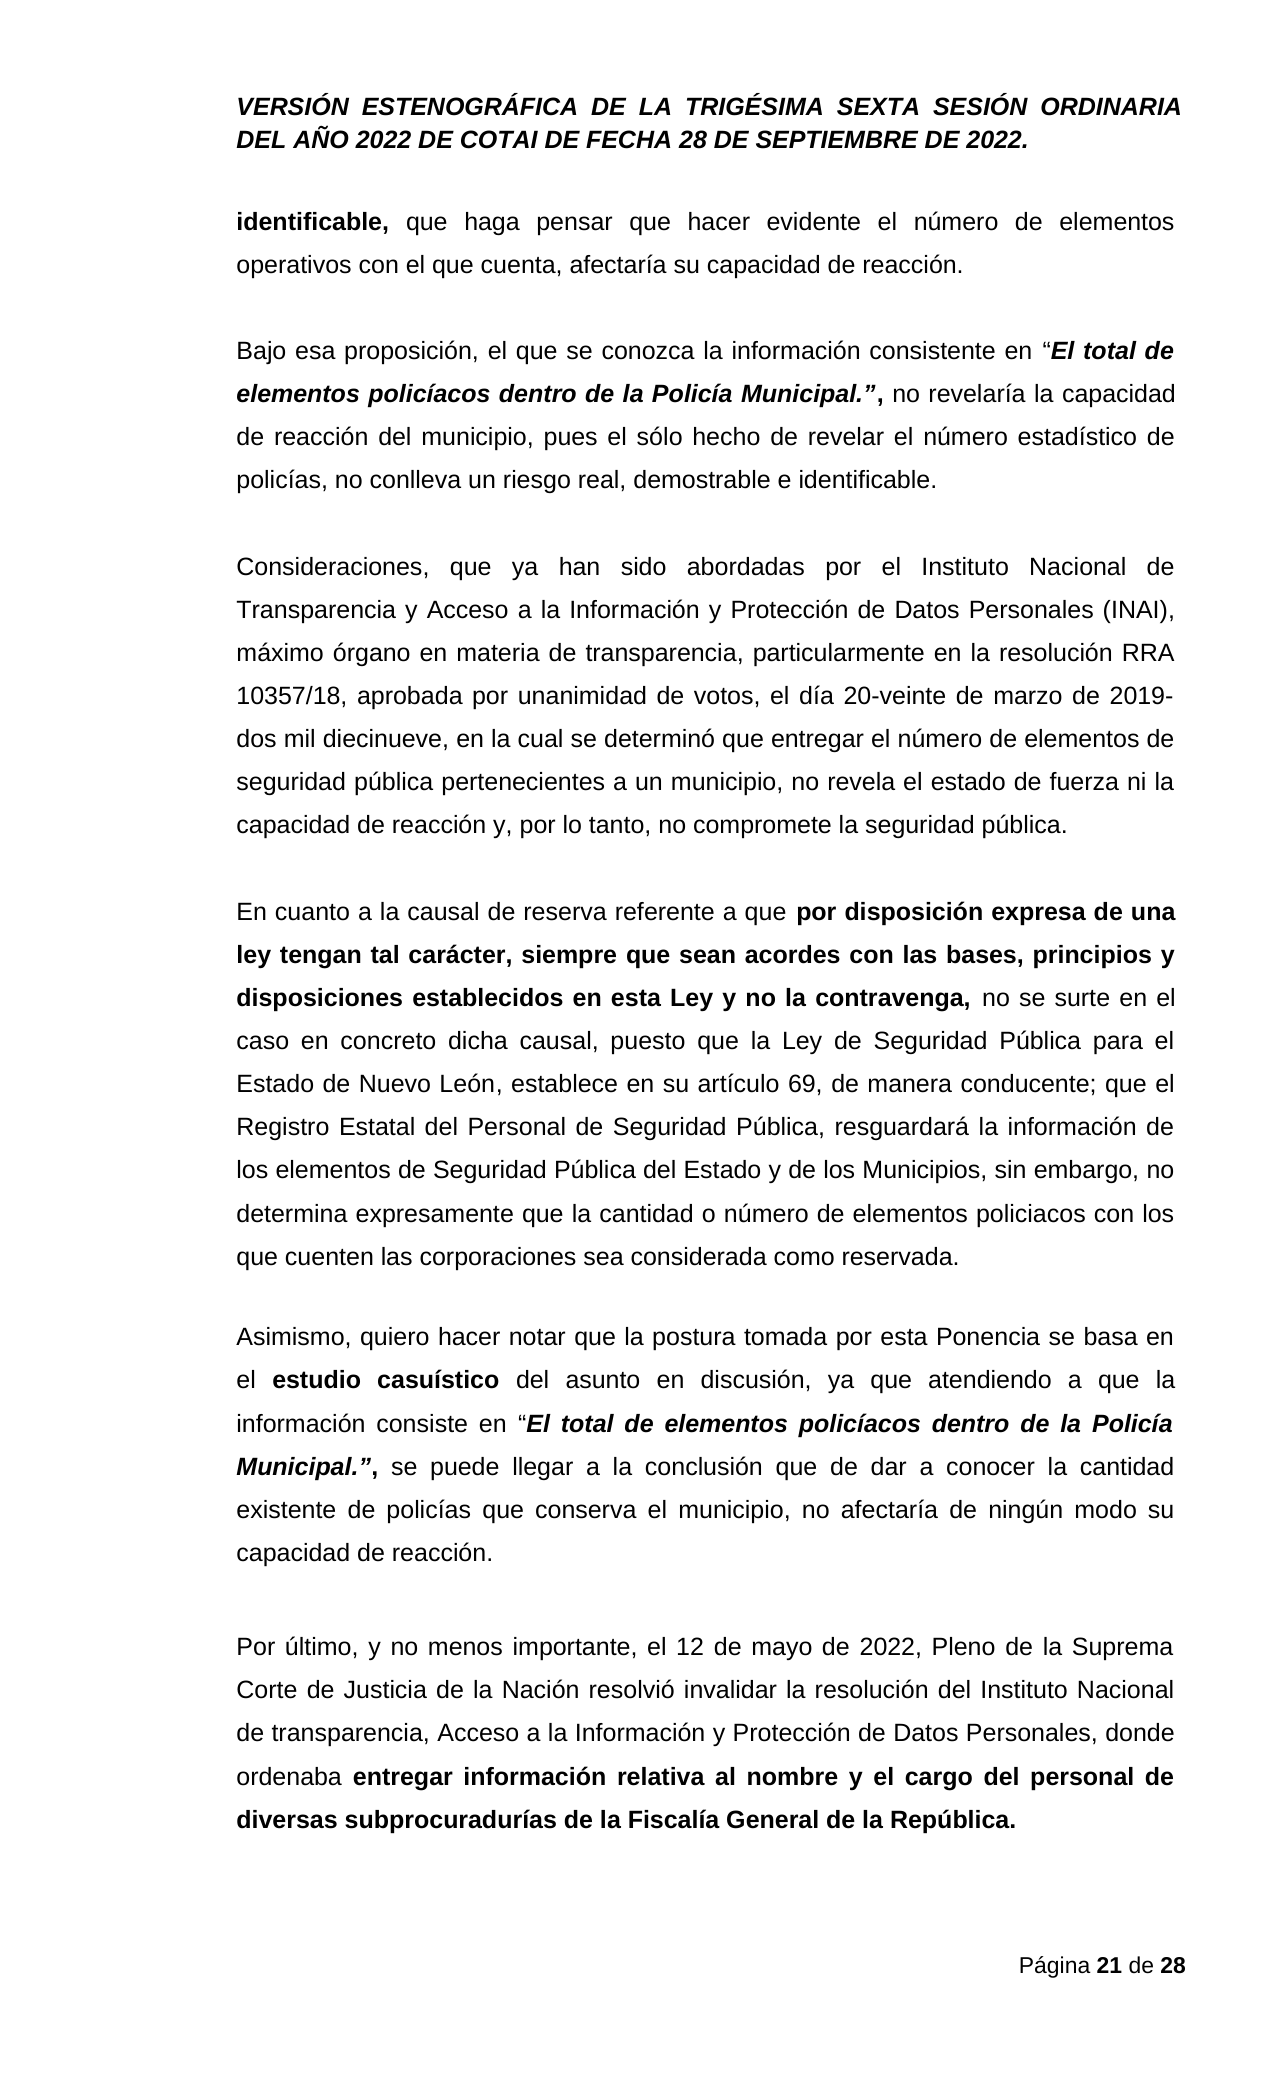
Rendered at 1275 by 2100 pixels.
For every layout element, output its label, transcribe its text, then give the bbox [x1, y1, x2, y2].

text Por último, y no menos importante, el 12 de mayo de 2022, Pleno de la Suprema Corte de Justicia de la Nación resolvió invalidar la resolución del Instituto Nacional de transparencia, Acceso a la Información y Protección de Datos Personales, donde ordenaba entregar información relativa al nombre y el cargo del personal de diversas subprocuradurías de la Fiscalía General de la República. [236, 1632, 1176, 1833]
text En cuanto a la causal de reserva referente a que por disposición expresa de una ley tengan tal carácter, siempre que sean acordes con las bases, principios y disposiciones establecidos en esta Ley y no la contravenga, no se surte en el caso en concreto dicha causal, puesto que la Ley de Seguridad Pública para el Estado de Nuevo León, establece en su artículo 69, de manera conducente; que el Registro Estatal del Personal de Seguridad Pública, resguardará la información de los elementos de Seguridad Pública del Estado y de los Municipios, sin embargo, no determina expresamente que la cantidad o número de elementos policiacos con los que cuenten las corporaciones sea considerada como reservada. [236, 897, 1176, 1271]
text Consideraciones, que ya han sido abordadas por el Instituto Nacional de Transparencia y Acceso a la Información y Protección de Datos Personales (INAI), máximo órgano en materia de transparencia, particularmente en la resolución RRA 10357/18, aprobada por unanimidad de votos, el día 20-veinte de marzo de 2019-dos mil diecinueve, en la cual se determinó que entregar el número de elementos de seguridad pública pertenecientes a un municipio, no revela el estado de fuerza ni la capacidad de reacción y, por lo tanto, no compromete la seguridad pública. [236, 552, 1176, 839]
text identificable, que haga pensar que hacer evidente el número de elementos operativos con el que cuenta, afectaría su capacidad de reacción. [236, 207, 1176, 279]
text Bajo esa proposición, el que se conozca la información consistente en “El total de elementos policíacos dentro de la Policía Municipal.”, no revelaría la capacidad de reacción del municipio, pues el sólo hecho de revelar el número estadístico de policías, no conlleva un riesgo real, demostrable e identificable. [236, 336, 1176, 494]
text Asimismo, quiero hacer notar que la postura tomada por esta Ponencia se basa en el estudio casuístico del asunto en discusión, ya que atendiendo a que la información consiste en “El total de elementos policíacos dentro de la Policía Municipal.”, se puede llegar a la conclusión que de dar a conocer la cantidad existente de policías que conserva el municipio, no afectaría de ningún modo su capacidad de reacción. [236, 1322, 1176, 1567]
